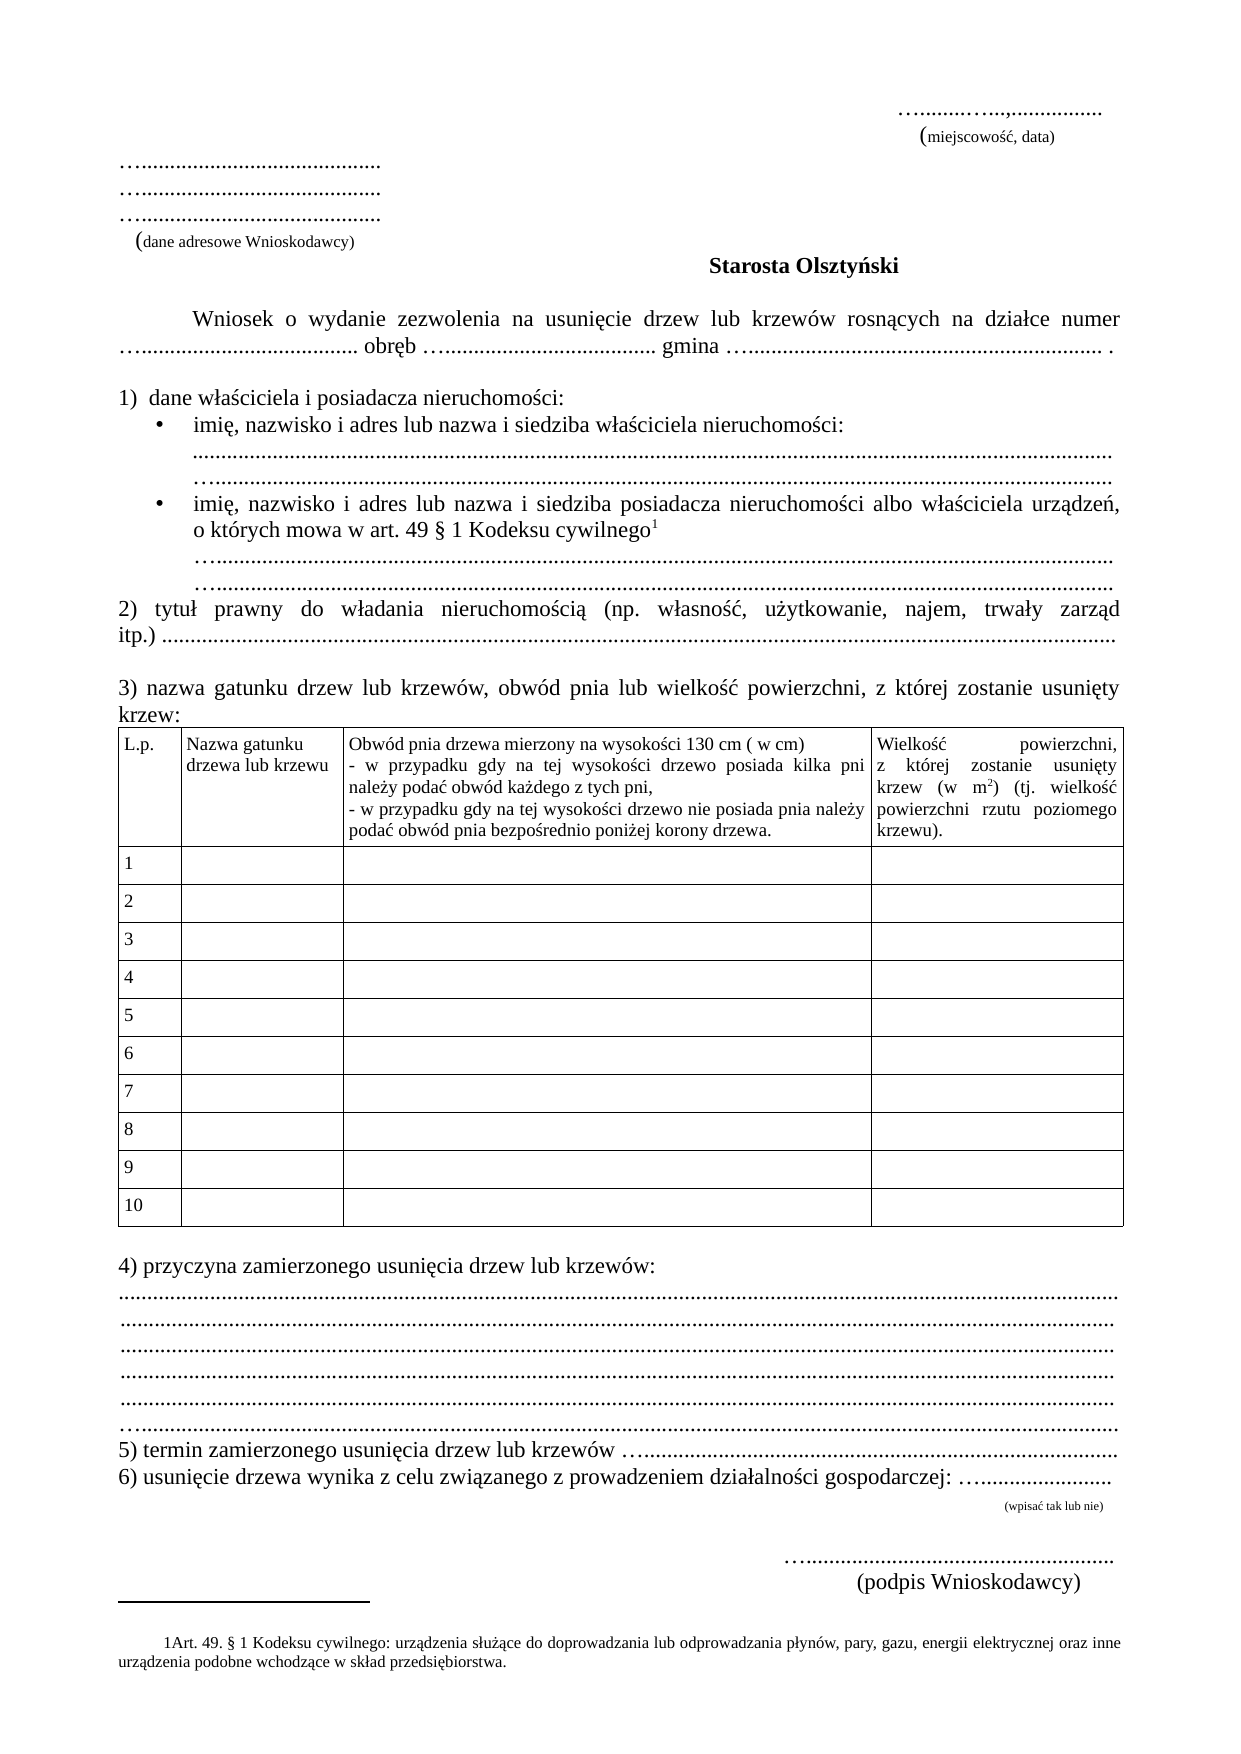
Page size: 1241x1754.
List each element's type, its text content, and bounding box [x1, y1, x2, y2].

table_cell [344, 1037, 871, 1074]
table_cell [872, 847, 1123, 884]
table_header Nazwa gatunku drzewa lub krzewu [182, 728, 343, 846]
text …............................................................................................................................................................. [118, 463, 1122, 490]
table_cell [344, 1113, 871, 1150]
text 6) usunięcie drzewa wynika z celu związanego z prowadzeniem działalności gospodarczej: …....................... [118, 1463, 1122, 1489]
text 2) tytuł prawny do władania nieruchomością (np. własność, użytkowanie, najem, trwały zarząd itp.) ....................................................................................................................................................................... [118, 595, 1122, 648]
text (wpisać tak lub nie) [118, 1489, 1122, 1516]
text 3) nazwa gatunku drzew lub krzewów, obwód pnia lub wielkość powierzchni, z której zostanie usunięty krzew: [118, 674, 1122, 727]
list Art. 49. § 1 Kodeksu cywilnego: urządzenia służące do doprowadzania lub odprowadzania płynów, pary, gazu, energii elektrycznej oraz inne urządzenia podobne wchodzące w skład przedsiębiorstwa. [118, 1633, 1122, 1671]
text (miejscowość, data) [118, 121, 1122, 147]
table_cell [182, 1075, 343, 1112]
text Wniosek o wydanie zezwolenia na usunięcie drzew lub krzewów rosnących na działce numer …...................................... obręb …..................................... gmina ….............................................................. . [118, 305, 1122, 358]
table_cell [182, 885, 343, 922]
text ....................................................................................................................................................................................................................................................................................................................................................................................................................................................................................................................................................................................................................................................................................................................................................................................................................................................................................................... [118, 1278, 1122, 1410]
table_cell [872, 999, 1123, 1036]
text …........…...,................ [118, 94, 1122, 121]
table_cell [344, 923, 871, 960]
text …........................................................................................................................................................................... [118, 1410, 1122, 1436]
table_cell [872, 1189, 1123, 1226]
list imię, nazwisko i adres lub nazwa i siedziba właściciela nieruchomości: [156, 411, 1122, 437]
text 5) termin zamierzonego usunięcia drzew lub krzewów …................................................................................... [118, 1436, 1122, 1463]
text 1) dane właściciela i posiadacza nieruchomości: [118, 384, 1122, 411]
table_cell 9 [119, 1151, 181, 1188]
list imię, nazwisko i adres lub nazwa i siedziba posiadacza nieruchomości albo właściciela urządzeń, o których mowa w art. 49 § 1 Kodeksu cywilnego [156, 490, 1122, 542]
table_cell [344, 885, 871, 922]
table_cell [344, 999, 871, 1036]
table_cell 8 [119, 1113, 181, 1150]
table_cell 2 [119, 885, 181, 922]
table_cell [344, 1075, 871, 1112]
text Starosta Olsztyński [118, 253, 1122, 279]
table_header Obwód pnia drzewa mierzony na wysokości 130 cm ( w cm) - w przypadku gdy na tej wysokości drzewo posiada kilka pni należy podać obwód każdego z tych pni, - w przypadku gdy na tej wysokości drzewo nie posiada pnia należy podać obwód pnia bezpośrednio poniżej korony drzewa. [344, 728, 871, 846]
table_cell [182, 1037, 343, 1074]
text ….......................................... [118, 147, 1122, 173]
text ….......................................... [118, 200, 1122, 226]
text 4) przyczyna zamierzonego usunięcia drzew lub krzewów: [118, 1252, 1122, 1278]
table_cell 5 [119, 999, 181, 1036]
list …............................................................................................................................................................. [156, 542, 1122, 569]
table_cell [182, 923, 343, 960]
table_cell [344, 847, 871, 884]
table_cell [872, 961, 1123, 998]
table_cell [344, 1151, 871, 1188]
table_cell 1 [119, 847, 181, 884]
table_cell [182, 999, 343, 1036]
table_cell 6 [119, 1037, 181, 1074]
table_cell [872, 1151, 1123, 1188]
text (dane adresowe Wnioskodawcy) [118, 226, 1122, 253]
table_cell [872, 923, 1123, 960]
table_cell [182, 1189, 343, 1226]
text ................................................................................................................................................................. [118, 437, 1122, 463]
table_cell [182, 1151, 343, 1188]
table_cell [872, 1113, 1123, 1150]
table_cell 10 [119, 1189, 181, 1226]
table_cell [182, 1113, 343, 1150]
text (podpis Wnioskodawcy) [118, 1568, 1122, 1594]
text …...................................................... [118, 1542, 1122, 1568]
table_cell [182, 961, 343, 998]
table_cell [872, 885, 1123, 922]
text ….......................................... [118, 173, 1122, 200]
table_cell [872, 1075, 1123, 1112]
table_header L.p. [119, 728, 181, 846]
table_cell [344, 1189, 871, 1226]
table_cell [344, 961, 871, 998]
table_cell 7 [119, 1075, 181, 1112]
table_header Wielkość powierzchni, z której zostanie usunięty krzew (w m2) (tj. wielkość powierzchni rzutu poziomego krzewu). [872, 728, 1123, 846]
table_cell 3 [119, 923, 181, 960]
table_cell [872, 1037, 1123, 1074]
table_cell 4 [119, 961, 181, 998]
list …............................................................................................................................................................. [156, 569, 1122, 595]
table_cell [182, 847, 343, 884]
